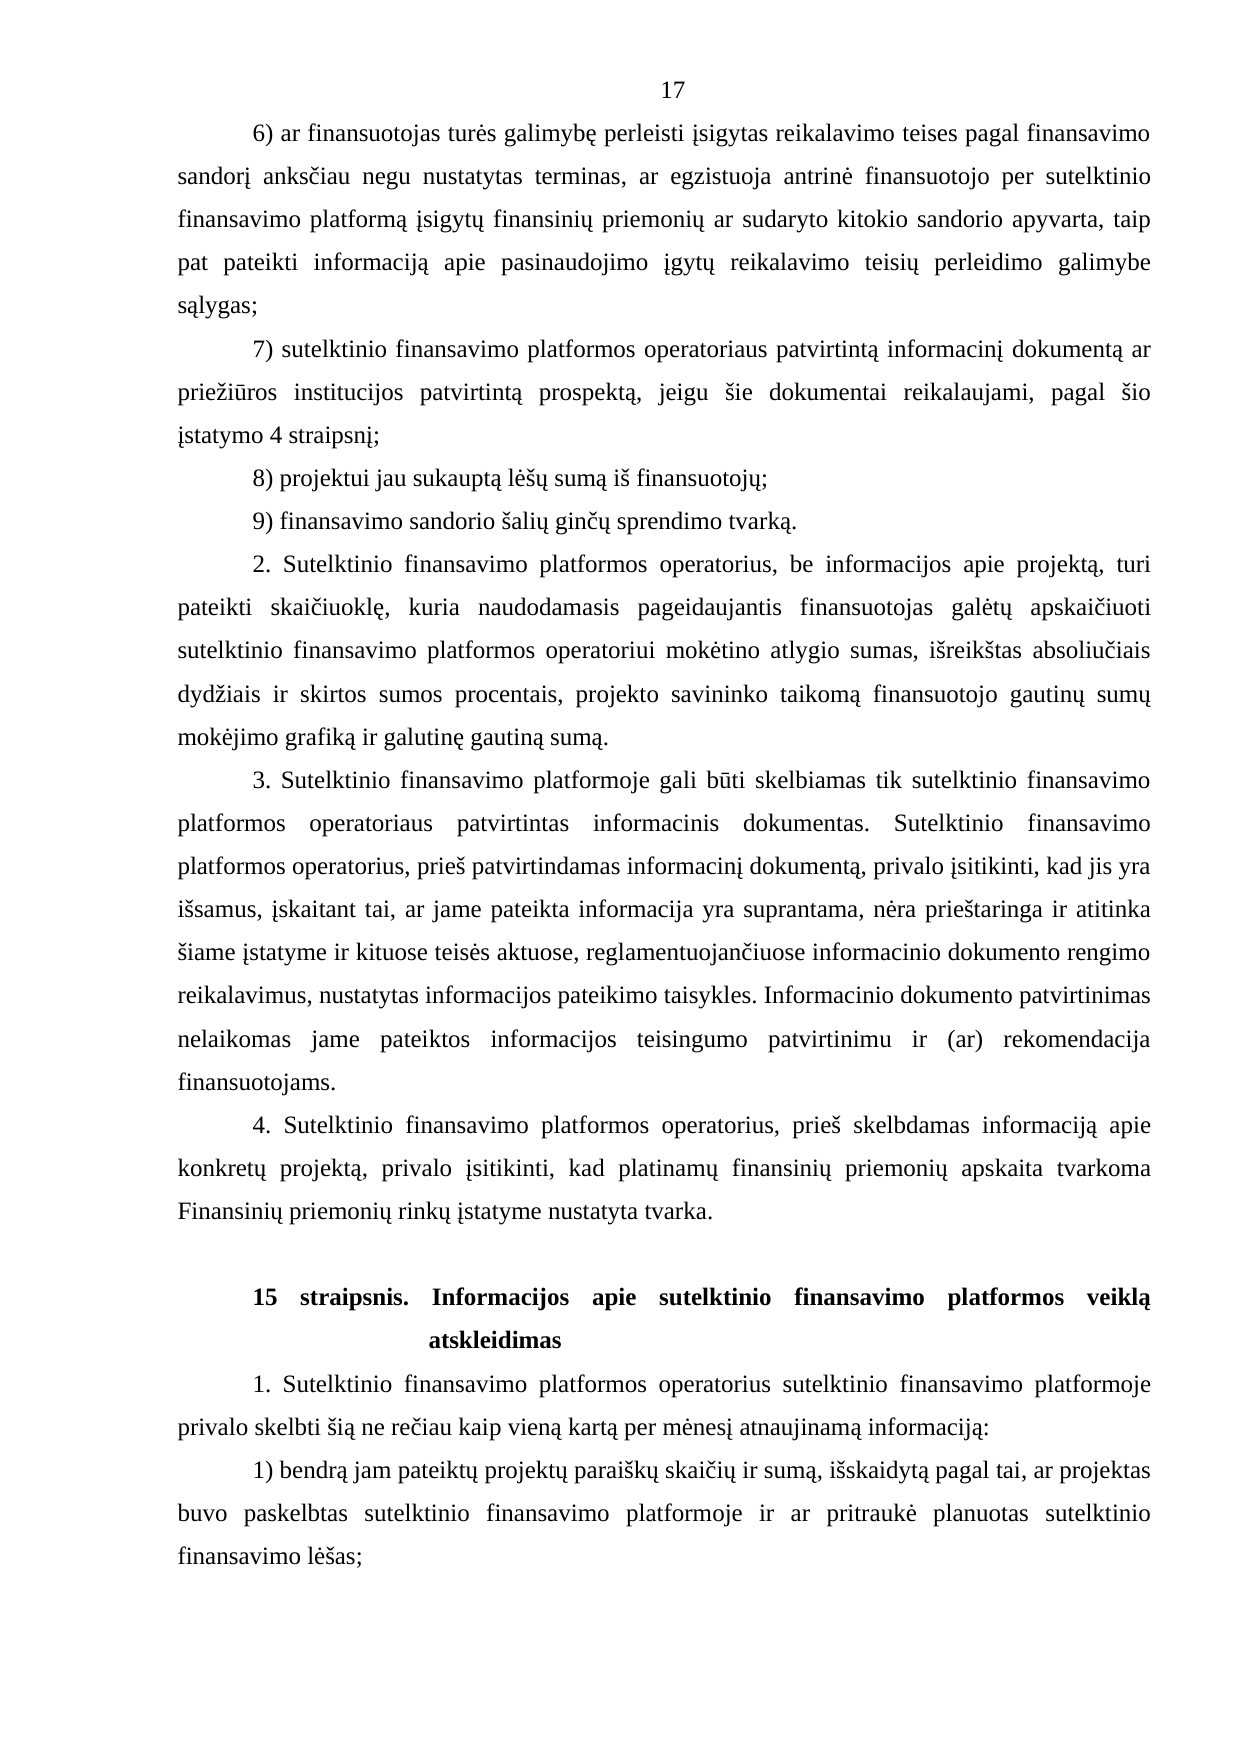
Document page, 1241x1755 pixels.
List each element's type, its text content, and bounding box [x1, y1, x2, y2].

text 4. Sutelktinio finansavimo platformos operatorius, prieš skelbdamas informaciją apie konkretų projektą, privalo įsitikinti, kad platinamų finansinių priemonių apskaita tvarkoma Finansinių priemonių rinkų įstatyme nustatyta tvarka. [177, 1110, 1152, 1225]
text 3. Sutelktinio finansavimo platformoje gali būti skelbiamas tik sutelktinio finansavimo platformos operatoriaus patvirtintas informacinis dokumentas. Sutelktinio finansavimo platformos operatorius, prieš patvirtindamas informacinį dokumentą, privalo įsitikinti, kad jis yra išsamus, įskaitant tai, ar jame pateikta informacija yra suprantama, nėra prieštaringa ir atitinka šiame įstatyme ir kituose teisės aktuose, reglamentuojančiuose informacinio dokumento rengimo reikalavimus, nustatytas informacijos pateikimo taisykles. Informacinio dokumento patvirtinimas nelaikomas jame pateiktos informacijos teisingumo patvirtinimu ir (ar) rekomendacija finansuotojams. [177, 765, 1152, 1096]
text 9) finansavimo sandorio šalių ginčų sprendimo tvarką. [177, 506, 1152, 535]
text 2. Sutelktinio finansavimo platformos operatorius, be informacijos apie projektą, turi pateikti skaičiuoklę, kuria naudodamasis pageidaujantis finansuotojas galėtų apskaičiuoti sutelktinio finansavimo platformos operatoriui mokėtino atlygio sumas, išreikštas absoliučiais dydžiais ir skirtos sumos procentais, projekto savininko taikomą finansuotojo gautinų sumų mokėjimo grafiką ir galutinę gautiną sumą. [177, 549, 1152, 751]
text 6) ar finansuotojas turės galimybę perleisti įsigytas reikalavimo teises pagal finansavimo sandorį anksčiau negu nustatytas terminas, ar egzistuoja antrinė finansuotojo per sutelktinio finansavimo platformą įsigytų finansinių priemonių ar sudaryto kitokio sandorio apyvarta, taip pat pateikti informaciją apie pasinaudojimo įgytų reikalavimo teisių perleidimo galimybe sąlygas; [177, 118, 1152, 319]
text 1. Sutelktinio finansavimo platformos operatorius sutelktinio finansavimo platformoje privalo skelbti šią ne rečiau kaip vieną kartą per mėnesį atnaujinamą informaciją: [177, 1369, 1152, 1441]
text 8) projektui jau sukauptą lėšų sumą iš finansuotojų; [177, 463, 1152, 492]
text 1) bendrą jam pateiktų projektų paraiškų skaičių ir sumą, išskaidytą pagal tai, ar projektas buvo paskelbtas sutelktinio finansavimo platformoje ir ar pritraukė planuotas sutelktinio finansavimo lėšas; [177, 1455, 1152, 1570]
text 15 straipsnis. Informacijos apie sutelktinio finansavimo platformos veiklą atskleidimas [252, 1282, 1152, 1354]
text 7) sutelktinio finansavimo platformos operatoriaus patvirtintą informacinį dokumentą ar priežiūros institucijos patvirtintą prospektą, jeigu šie dokumentai reikalaujami, pagal šio įstatymo 4 straipsnį; [177, 334, 1152, 449]
